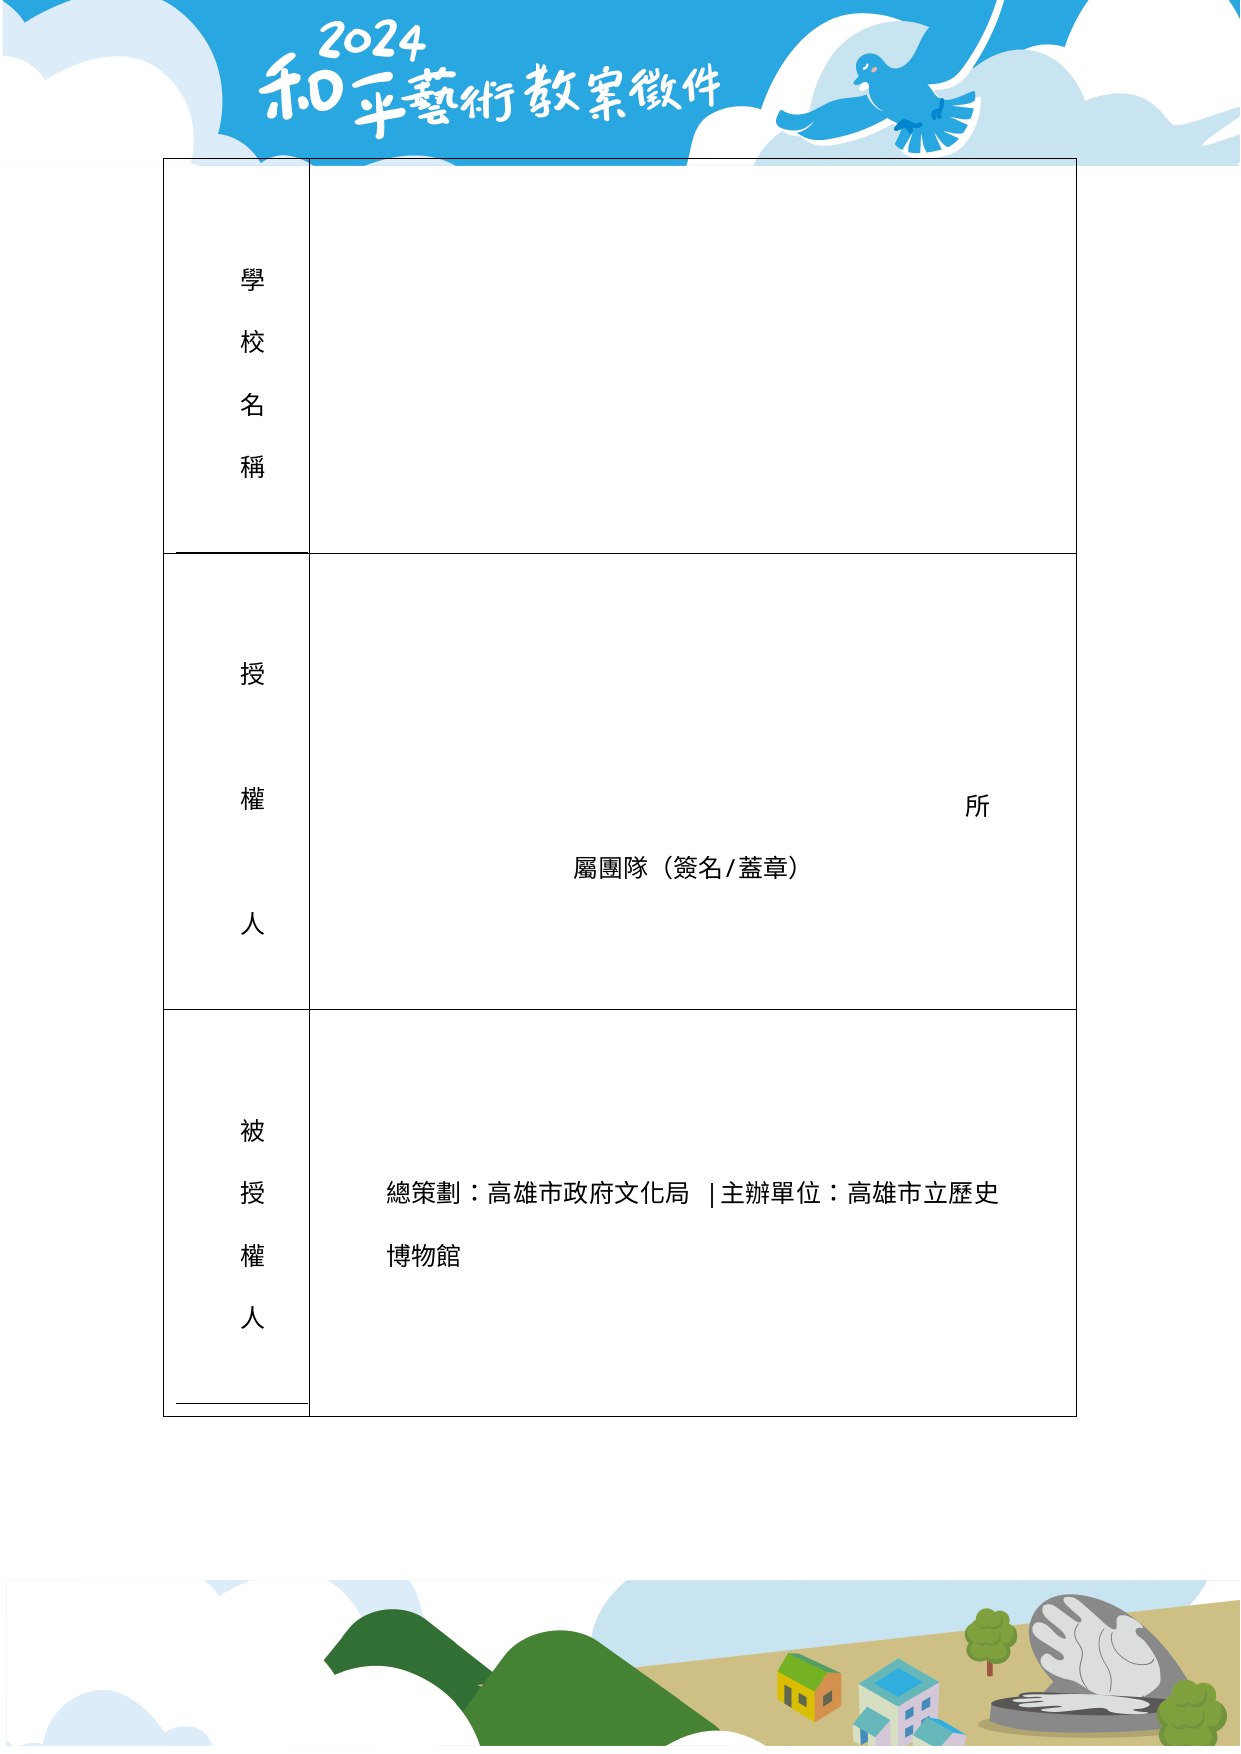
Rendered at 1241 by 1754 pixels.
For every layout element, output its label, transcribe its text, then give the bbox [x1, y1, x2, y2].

table_cell 被授權人 [164, 1010, 309, 1416]
table_cell [310, 166, 1076, 552]
picture [310, 159, 1076, 166]
table_cell 授 權 人 [164, 554, 309, 1009]
picture [164, 159, 309, 166]
picture [6, 1580, 1240, 1746]
picture [2, 0, 1240, 166]
table_cell 學校名稱 [164, 166, 309, 552]
table_cell 所屬團隊（簽名/蓋章） [310, 554, 1076, 1009]
table_cell 總策劃：高雄市政府文化局 |主辦單位：高雄市立歷史博物館 [310, 1010, 1076, 1416]
